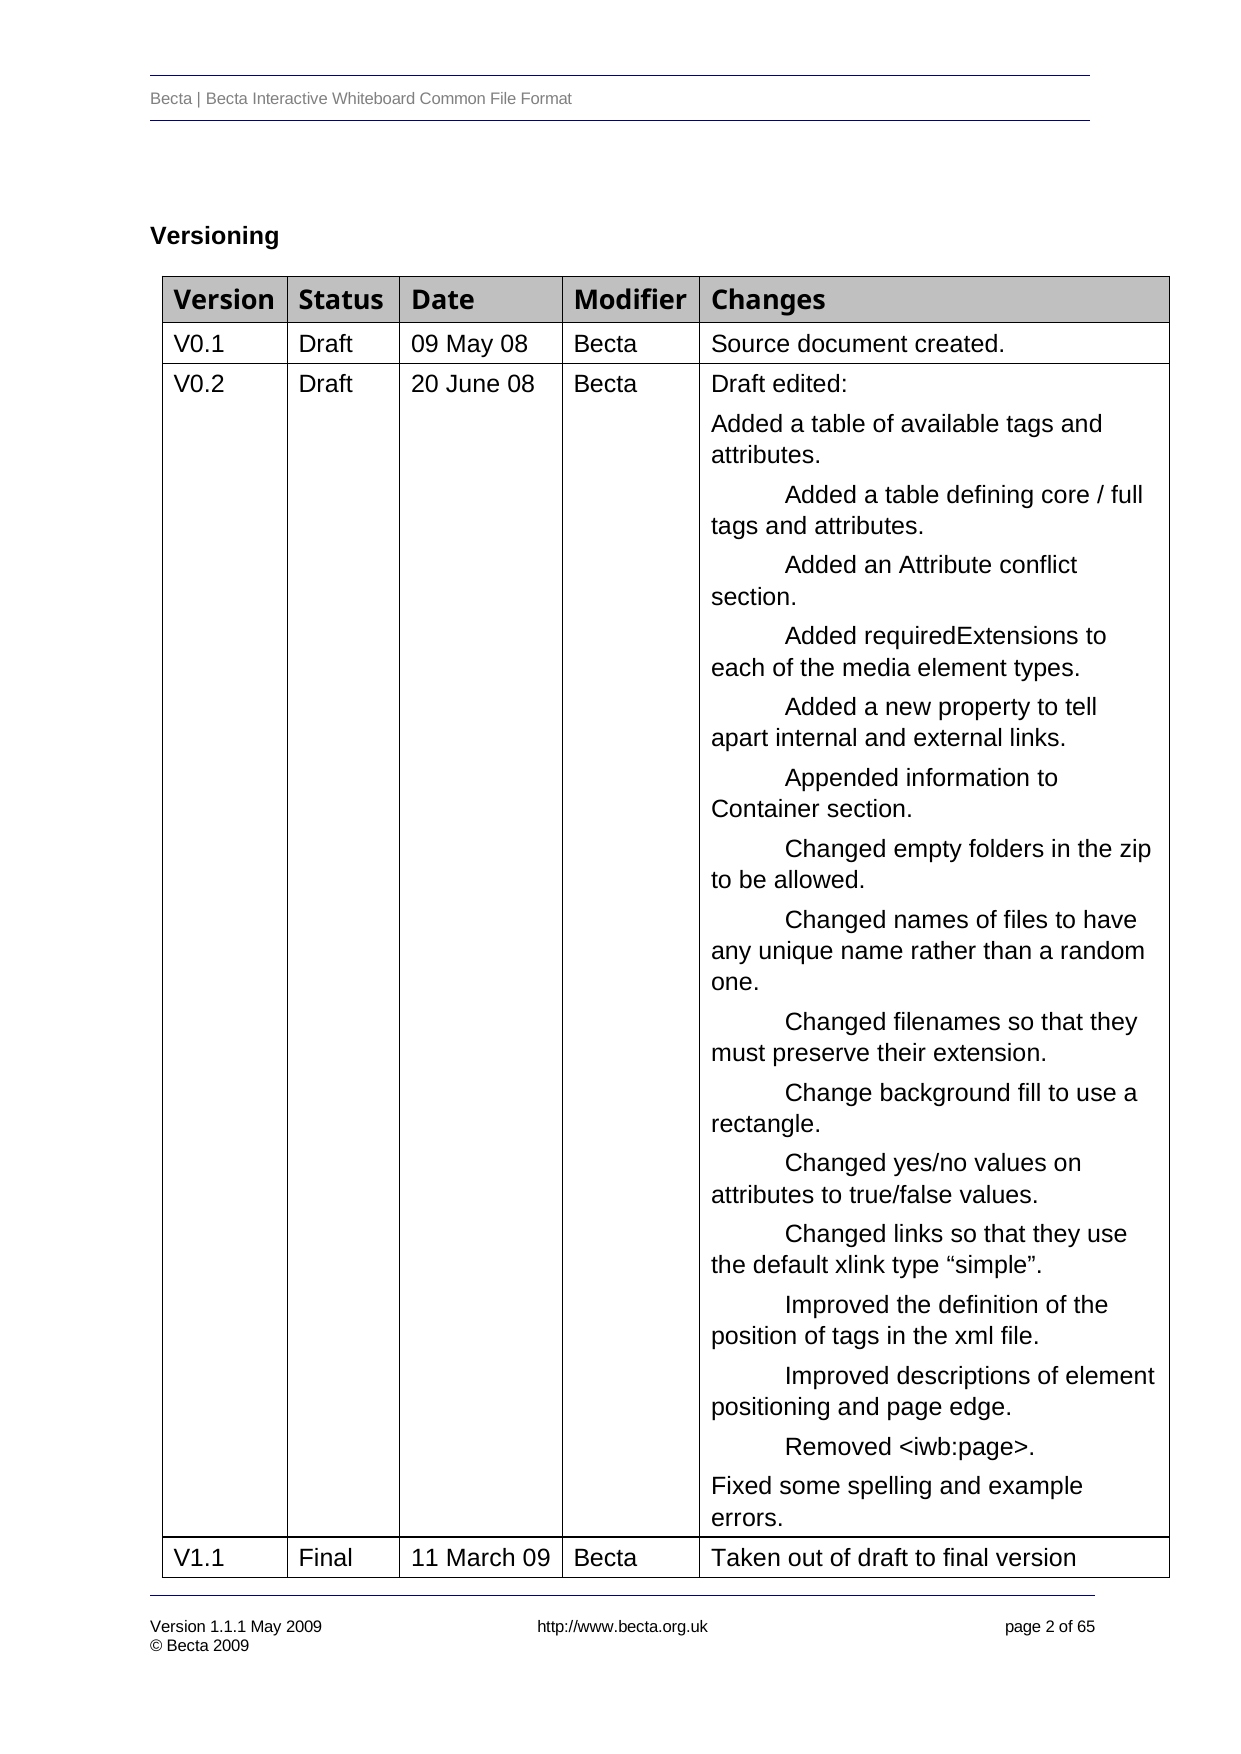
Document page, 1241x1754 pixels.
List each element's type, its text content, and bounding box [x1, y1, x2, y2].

table_header Date [400, 277, 562, 322]
table_header Changes [700, 277, 1169, 322]
table_cell 11 March 09 [400, 1538, 562, 1577]
table_header Version [163, 277, 287, 322]
table_cell V1.1 [163, 1538, 287, 1577]
table_cell V0.1 [163, 323, 287, 362]
table_cell V0.2 [163, 364, 287, 1536]
table_cell 09 May 08 [400, 323, 562, 362]
table_header Modifier [563, 277, 699, 322]
table_cell Source document created. [700, 323, 1169, 362]
table_cell Final [288, 1538, 399, 1577]
table_cell Becta [563, 364, 699, 1536]
table_cell 20 June 08 [400, 364, 562, 1536]
table_header Status [288, 277, 399, 322]
table_cell Draft [288, 323, 399, 362]
table_cell Draft [288, 364, 399, 1536]
table_cell Becta [563, 323, 699, 362]
table_cell Becta [563, 1538, 699, 1577]
table_cell Draft edited: Added a table of available tags and attributes. Added a table defining core / full tags and attributes. Added an Attribute conflict section. Added requiredExtensions to each of the media element types. Added a new property to tell apart internal and external links. Appended information to Container section. Changed empty folders in the zip to be allowed. Changed names of files to have any unique name rather than a random one. Changed filenames so that they must preserve their extension. Change background fill to use a rectangle. Changed yes/no values on attributes to true/false values. Changed links so that they use the default xlink type “simple”. Improved the definition of the position of tags in the xml file. Improved descriptions of element positioning and page edge. Removed <iwb:page>. Fixed some spelling and example errors. [700, 364, 1169, 1536]
table_cell Taken out of draft to final version [700, 1538, 1169, 1577]
text Versioning [150, 219, 1090, 251]
